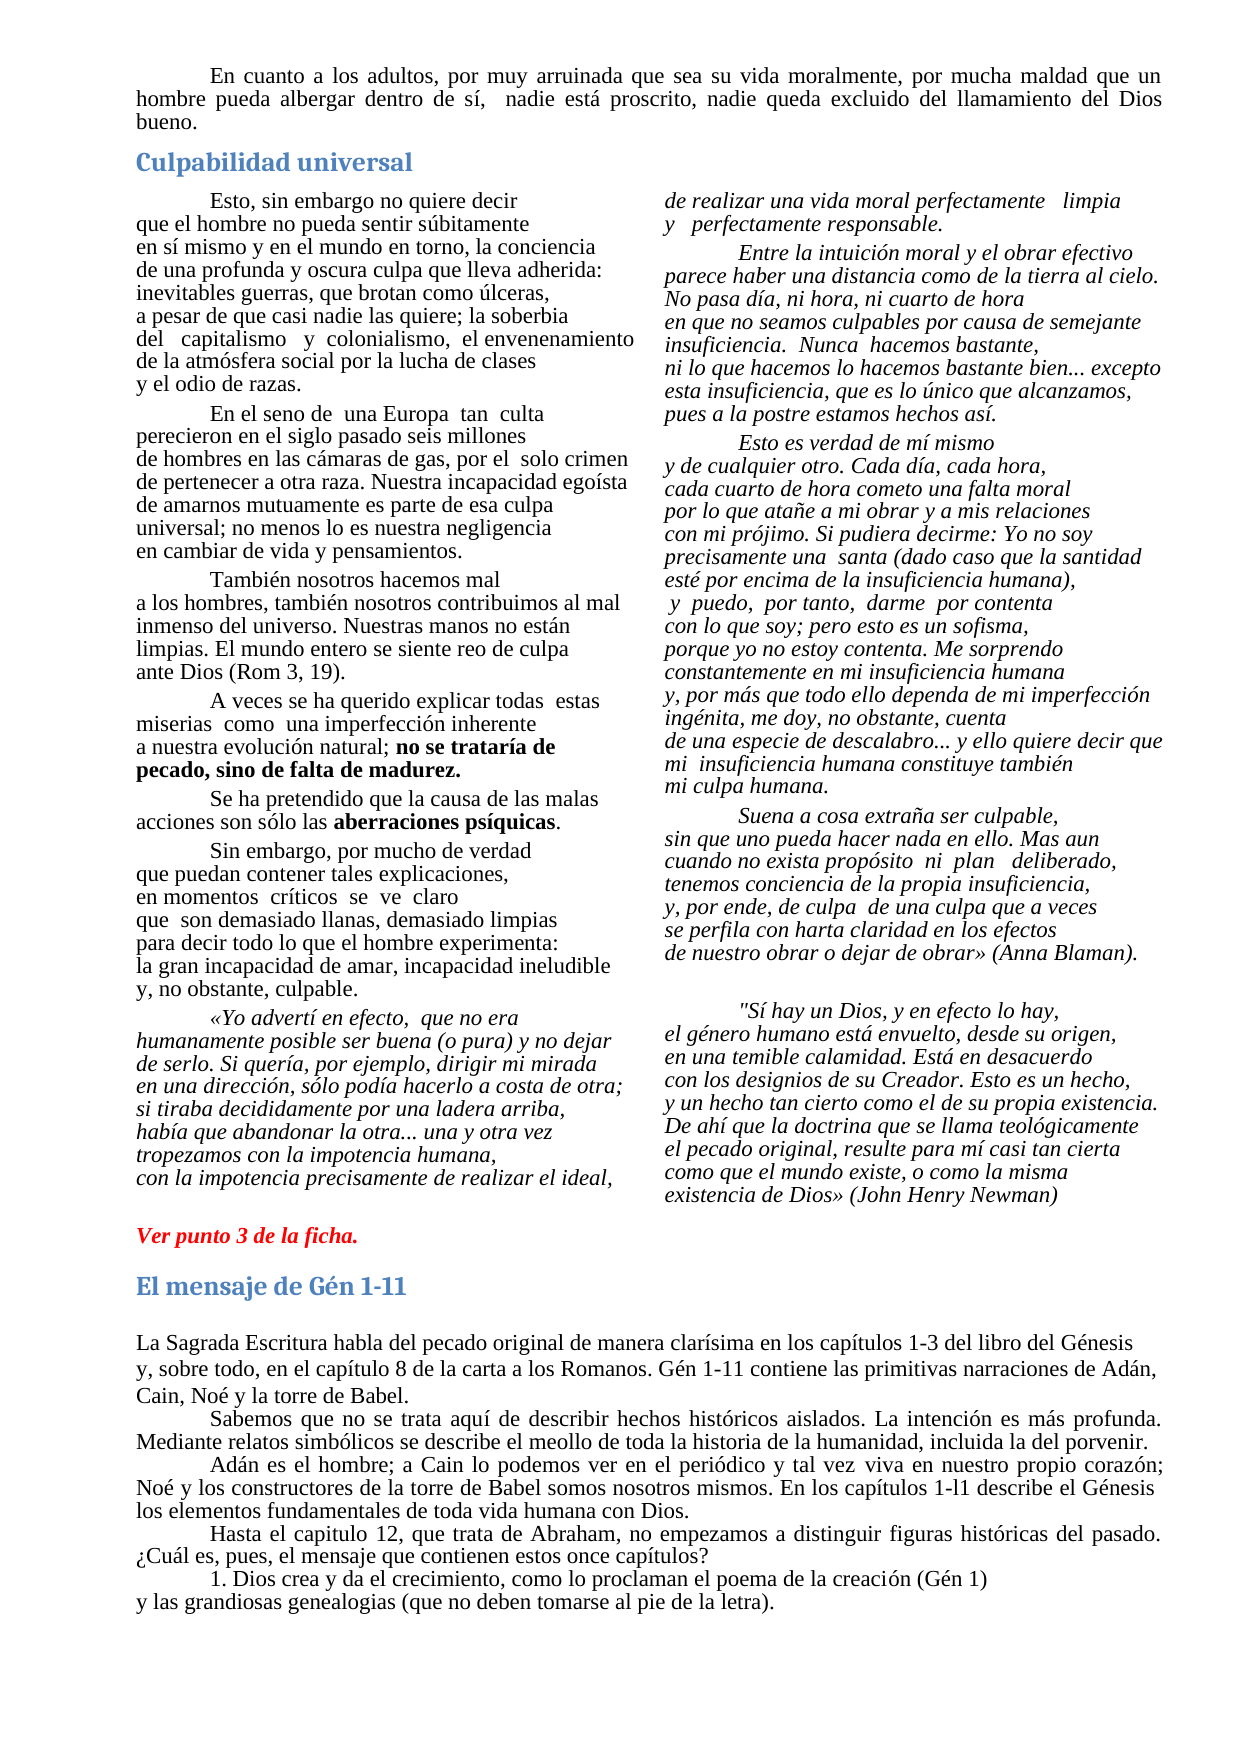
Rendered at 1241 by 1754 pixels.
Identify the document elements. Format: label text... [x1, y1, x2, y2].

text Esto es verdad de mí mismo y de cualquier otro. Cada día, cada hora, cada cuarto de hora cometo una falta moral por lo que atañe a mi obrar y a mis relaciones con mi prójimo. Si pudiera decirme: Yo no soy precisamente una santa (dado caso que la santidad esté por encima de la insuficiencia humana), y puedo, por tanto, darme por contenta con lo que soy; pero esto es un sofisma, porque yo no estoy contenta. Me sorprendo constantemente en mi insuficiencia humana y, por más que todo ello dependa de mi imperfección ingénita, me doy, no obstante, cuenta de una especie de descalabro... y ello quiere decir que mi insuficiencia humana constituye también mi culpa humana. [658, 432, 1170, 805]
text Se ha pretendido que la causa de las malas acciones son sólo las aberraciones psíquicas. [129, 788, 641, 840]
text Ver punto 3 de la ficha. [129, 1219, 1170, 1248]
text 1. Dios crea y da el crecimiento, como lo proclaman el poema de la creación (Gén 1) [136, 1568, 1163, 1591]
subtitle Culpabilidad universal [136, 147, 1163, 178]
text Sabemos que no se trata aquí de describir hechos históricos aislados. La intención es más profunda. Mediante relatos simbólicos se describe el meollo de toda la historia de la humanidad, incluida la del porvenir. [136, 1408, 1163, 1454]
text El mensaje de Gén 1-11 La Sagrada Escritura habla del pecado original de manera clarísima en los capítulos 1-3 del libro del Génesis y, sobre todo, en el capítulo 8 de la carta a los Romanos. Gén 1-11 contiene las primitivas narraciones de Adán, Cain, Noé y la torre de Babel. [136, 1271, 1163, 1408]
text Hasta el capitulo 12, que trata de Abraham, no empezamos a distinguir figuras históricas del pasado. ¿Cuál es, pues, el mensaje que contienen estos once capítulos? [136, 1523, 1163, 1568]
text Adán es el hombre; a Cain lo podemos ver en el periódico y tal vez viva en nuestro propio corazón; Noé y los constructores de la torre de Babel somos nosotros mismos. En los capítulos 1-l1 describe el Génesis los elementos fundamentales de toda vida humana con Dios. [136, 1454, 1163, 1523]
text Sin embargo, por mucho de verdad que puedan contener tales explicaciones, en momentos críticos se ve claro que son demasiado llanas, demasiado limpias para decir todo lo que el hombre experimenta: la gran incapacidad de amar, incapacidad ineludible y, no obstante, culpable. [129, 840, 641, 1007]
text Entre la intuición moral y el obrar efectivo parece haber una distancia como de la tierra al cielo. No pasa día, ni hora, ni cuarto de hora en que no seamos culpables por causa de semejante insuficiencia. Nunca hacemos bastante, ni lo que hacemos lo hacemos bastante bien... excepto esta insuficiencia, que es lo único que alcanzamos, pues a la postre estamos hechos así. [658, 242, 1170, 432]
text También nosotros hacemos mal a los hombres, también nosotros contribuimos al mal inmenso del universo. Nuestras manos no están limpias. El mundo entero se siente reo de culpa ante Dios (Rom 3, 19). [129, 569, 641, 690]
text Esto, sin embargo no quiere decir que el hombre no pueda sentir súbitamente en sí mismo y en el mundo en torno, la conciencia de una profunda y oscura culpa que lleva adherida: inevitables guerras, que brotan como úlceras, a pesar de que casi nadie las quiere; la soberbia del capitalismo y colonialismo, el envenenamiento de la atmósfera social por la lucha de clases y el odio de razas. [129, 184, 641, 403]
text Suena a cosa extraña ser culpable, sin que uno pueda hacer nada en ello. Mas aun cuando no exista propósito ni plan deliberado, tenemos conciencia de la propia insuficiencia, y, por ende, de culpa de una culpa que a veces se perfila con harta claridad en los efectos de nuestro obrar o dejar de obrar» (Anna Blaman). [658, 805, 1170, 971]
text y las grandiosas genealogias (que no deben tomarse al pie de la letra). [129, 1591, 1170, 1621]
text A veces se ha querido explicar todas estas miserias como una imperfección inherente a nuestra evolución natural; no se trataría de pecado, sino de falta de madurez. [129, 690, 641, 788]
text "Sí hay un Dios, y en efecto lo hay, el género humano está envuelto, desde su origen, en una temible calamidad. Está en desacuerdo con los designios de su Creador. Esto es un hecho, y un hecho tan cierto como el de su propia existencia. De ahí que la doctrina que se llama teológicamente el pecado original, resulte para mí casi tan cierta como que el mundo existe, o como la misma existencia de Dios» (John Henry Newman) [658, 1001, 1170, 1213]
text En cuanto a los adultos, por muy arruinada que sea su vida moralmente, por mucha maldad que un hombre pueda albergar dentro de sí, nadie está proscrito, nadie queda excluido del llamamiento del Dios bueno. [129, 59, 1170, 134]
text de realizar una vida moral perfectamente limpia y perfectamente responsable. [658, 184, 1170, 242]
text «Yo advertí en efecto, que no era humanamente posible ser buena (o pura) y no dejar de serlo. Si quería, por ejemplo, dirigir mi mirada en una dirección, sólo podía hacerlo a costa de otra; si tiraba decididamente por una ladera arriba, había que abandonar la otra... una y otra vez tropezamos con la impotencia humana, con la impotencia precisamente de realizar el ideal, [129, 1007, 641, 1196]
text En el seno de una Europa tan culta perecieron en el siglo pasado seis millones de hombres en las cámaras de gas, por el solo crimen de pertenecer a otra raza. Nuestra incapacidad egoísta de amarnos mutuamente es parte de esa culpa universal; no menos lo es nuestra negligencia en cambiar de vida y pensamientos. [129, 403, 641, 569]
